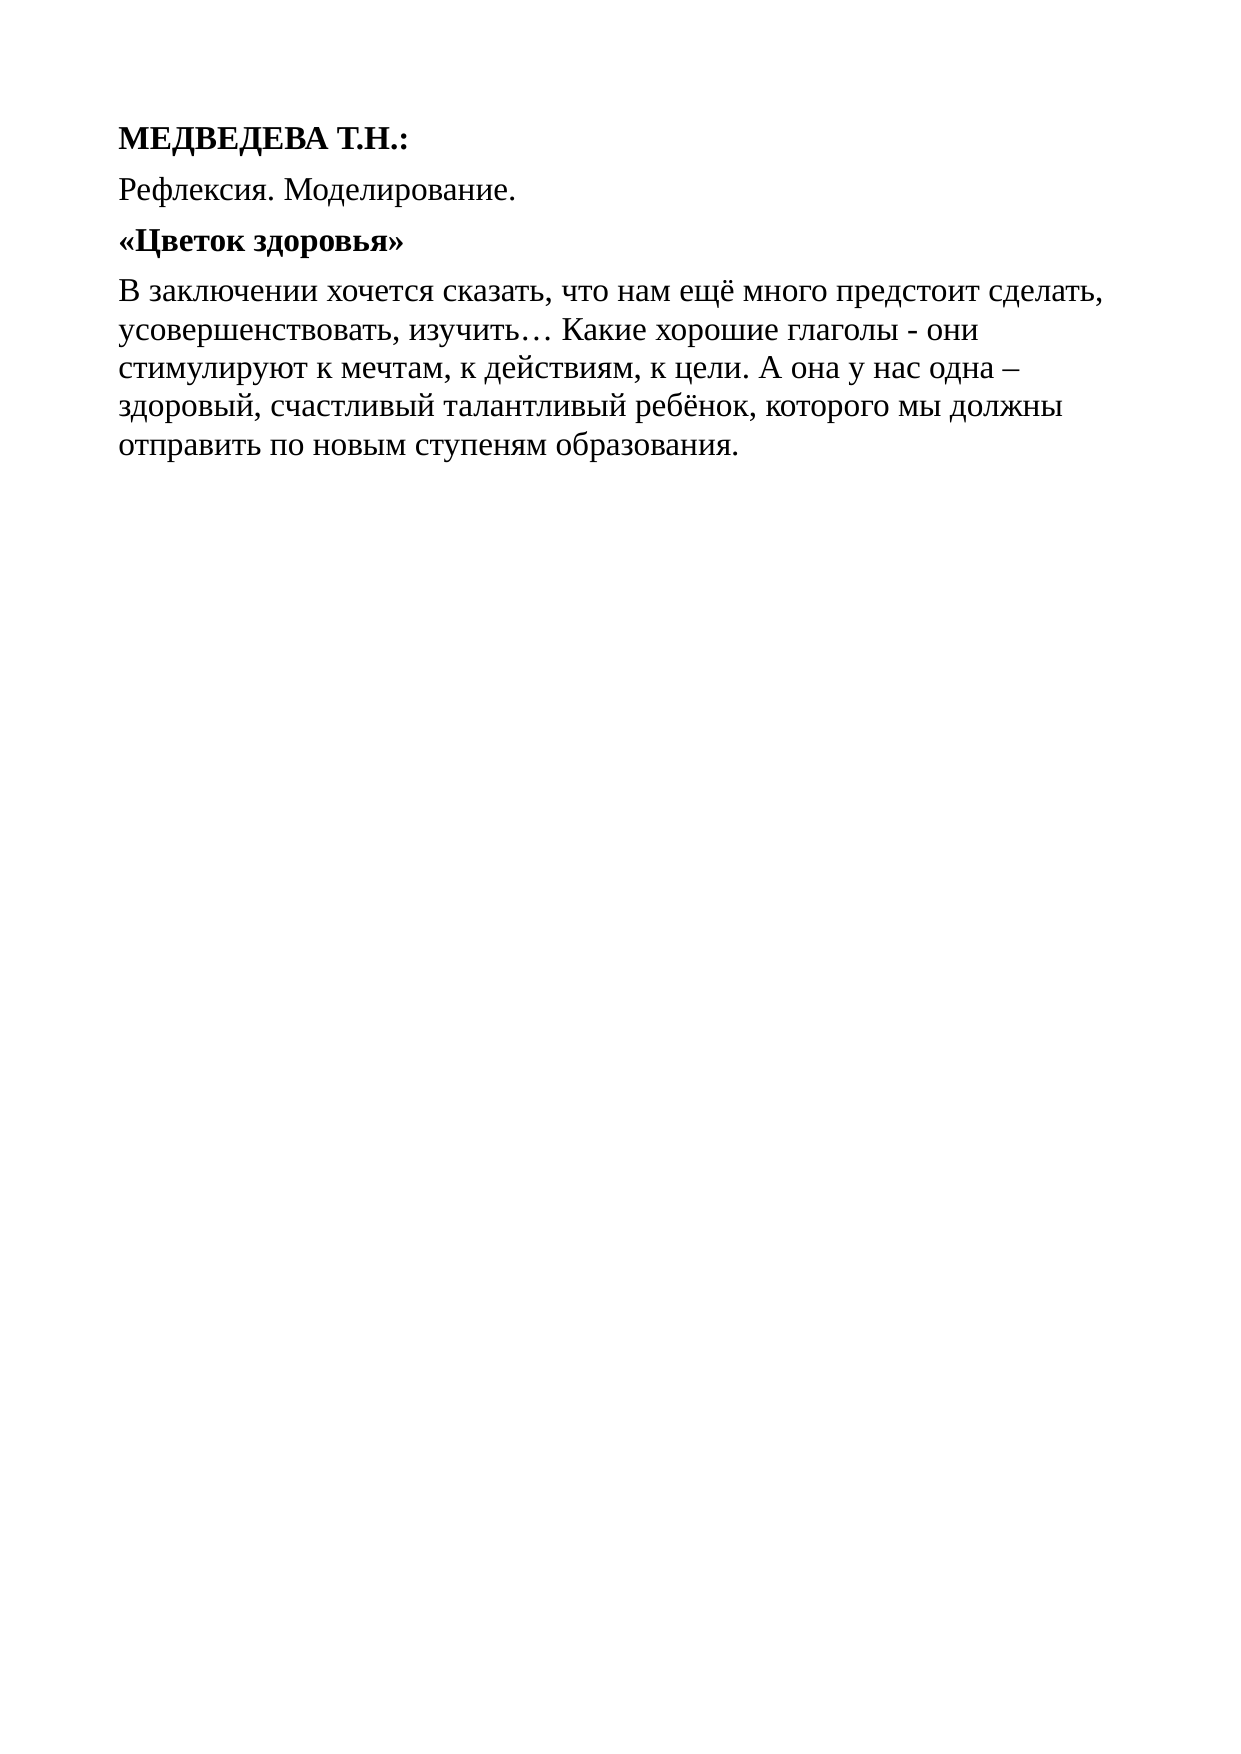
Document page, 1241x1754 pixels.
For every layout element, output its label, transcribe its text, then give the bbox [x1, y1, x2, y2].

text МЕДВЕДЕВА Т.Н.: [118, 118, 1122, 156]
text «Цветок здоровья» [118, 220, 1122, 258]
text В заключении хочется сказать, что нам ещё много предстоит сделать, усовершенствовать, изучить… Какие хорошие глаголы - они стимулируют к мечтам, к действиям, к цели. А она у нас одна – здоровый, счастливый талантливый ребёнок, которого мы должны отправить по новым ступеням образования. [118, 271, 1122, 462]
text Рефлексия. Моделирование. [118, 169, 1122, 207]
